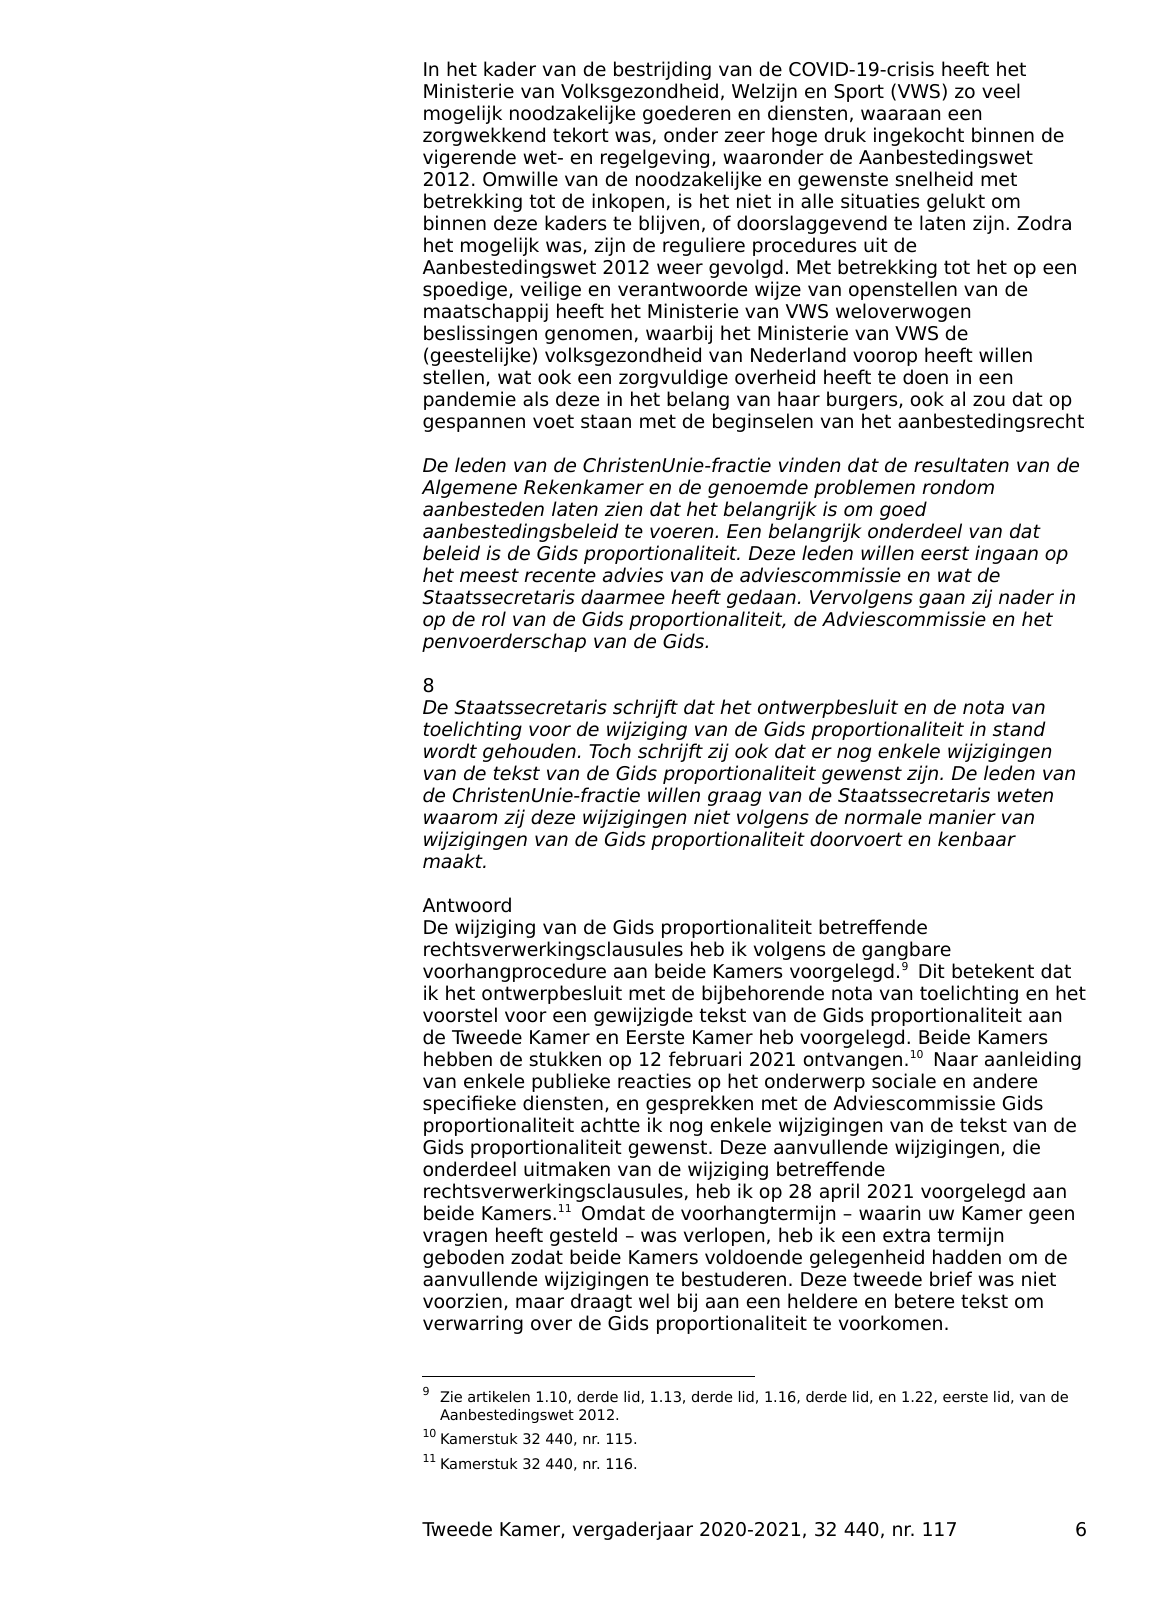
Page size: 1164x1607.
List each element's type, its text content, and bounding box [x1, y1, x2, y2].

text De Staatssecretaris schrijft dat het ontwerpbesluit en de nota van toelichting voor de wijziging van de Gids proportionaliteit in stand wordt gehouden. Toch schrijft zij ook dat er nog enkele wijzigingen van de tekst van de Gids proportionaliteit gewenst zijn. De leden van de ChristenUnie-fractie willen graag van de Staatssecretaris weten waarom zij deze wijzigingen niet volgens de normale manier van wijzigingen van de Gids proportionaliteit doorvoert en kenbaar maakt. [422, 697, 1087, 873]
text Antwoord [422, 895, 1087, 917]
text 8 [422, 675, 1087, 697]
text Kamerstuk 32 440, nr. 115. [422, 1427, 1087, 1449]
text De leden van de ChristenUnie-fractie vinden dat de resultaten van de Algemene Rekenkamer en de genoemde problemen rondom aanbesteden laten zien dat het belangrijk is om goed aanbestedingsbeleid te voeren. Een belangrijk onderdeel van dat beleid is de Gids proportionaliteit. Deze leden willen eerst ingaan op het meest recente advies van de adviescommissie en wat de Staatssecretaris daarmee heeft gedaan. Vervolgens gaan zij nader in op de rol van de Gids proportionaliteit, de Adviescommissie en het penvoerderschap van de Gids. [422, 455, 1087, 653]
text In het kader van de bestrijding van de COVID-19-crisis heeft het Ministerie van Volksgezondheid, Welzijn en Sport (VWS) zo veel mogelijk noodzakelijke goederen en diensten, waaraan een zorgwekkend tekort was, onder zeer hoge druk ingekocht binnen de vigerende wet- en regelgeving, waaronder de Aanbestedingswet 2012. Omwille van de noodzakelijke en gewenste snelheid met betrekking tot de inkopen, is het niet in alle situaties gelukt om binnen deze kaders te blijven, of doorslaggevend te laten zijn. Zodra het mogelijk was, zijn de reguliere procedures uit de Aanbestedingswet 2012 weer gevolgd. Met betrekking tot het op een spoedige, veilige en verantwoorde wijze van openstellen van de maatschappij heeft het Ministerie van VWS weloverwogen beslissingen genomen, waarbij het Ministerie van VWS de (geestelijke) volksgezondheid van Nederland voorop heeft willen stellen, wat ook een zorgvuldige overheid heeft te doen in een pandemie als deze in het belang van haar burgers, ook al zou dat op gespannen voet staan met de beginselen van het aanbestedingsrecht [422, 59, 1087, 433]
text De wijziging van de Gids proportionaliteit betreffende rechtsverwerkingsclausules heb ik volgens de gangbare voorhangprocedure aan beide Kamers voorgelegd. Dit betekent dat ik het ontwerpbesluit met de bijbehorende nota van toelichting en het voorstel voor een gewijzigde tekst van de Gids proportionaliteit aan de Tweede Kamer en Eerste Kamer heb voorgelegd. Beide Kamers hebben de stukken op 12 februari 2021 ontvangen. Naar aanleiding van enkele publieke reacties op het onderwerp sociale en andere specifieke diensten, en gesprekken met de Adviescommissie Gids proportionaliteit achtte ik nog enkele wijzigingen van de tekst van de Gids proportionaliteit gewenst. Deze aanvullende wijzigingen, die onderdeel uitmaken van de wijziging betreffende rechtsverwerkingsclausules, heb ik op 28 april 2021 voorgelegd aan beide Kamers. Omdat de voorhangtermijn – waarin uw Kamer geen vragen heeft gesteld – was verlopen, heb ik een extra termijn geboden zodat beide Kamers voldoende gelegenheid hadden om de aanvullende wijzigingen te bestuderen. Deze tweede brief was niet voorzien, maar draagt wel bij aan een heldere en betere tekst om verwarring over de Gids proportionaliteit te voorkomen. [422, 917, 1087, 1334]
text Kamerstuk 32 440, nr. 116. [422, 1452, 1087, 1474]
text Zie artikelen 1.10, derde lid, 1.13, derde lid, 1.16, derde lid, en 1.22, eerste lid, van de Aanbestedingswet 2012. [422, 1385, 1087, 1424]
